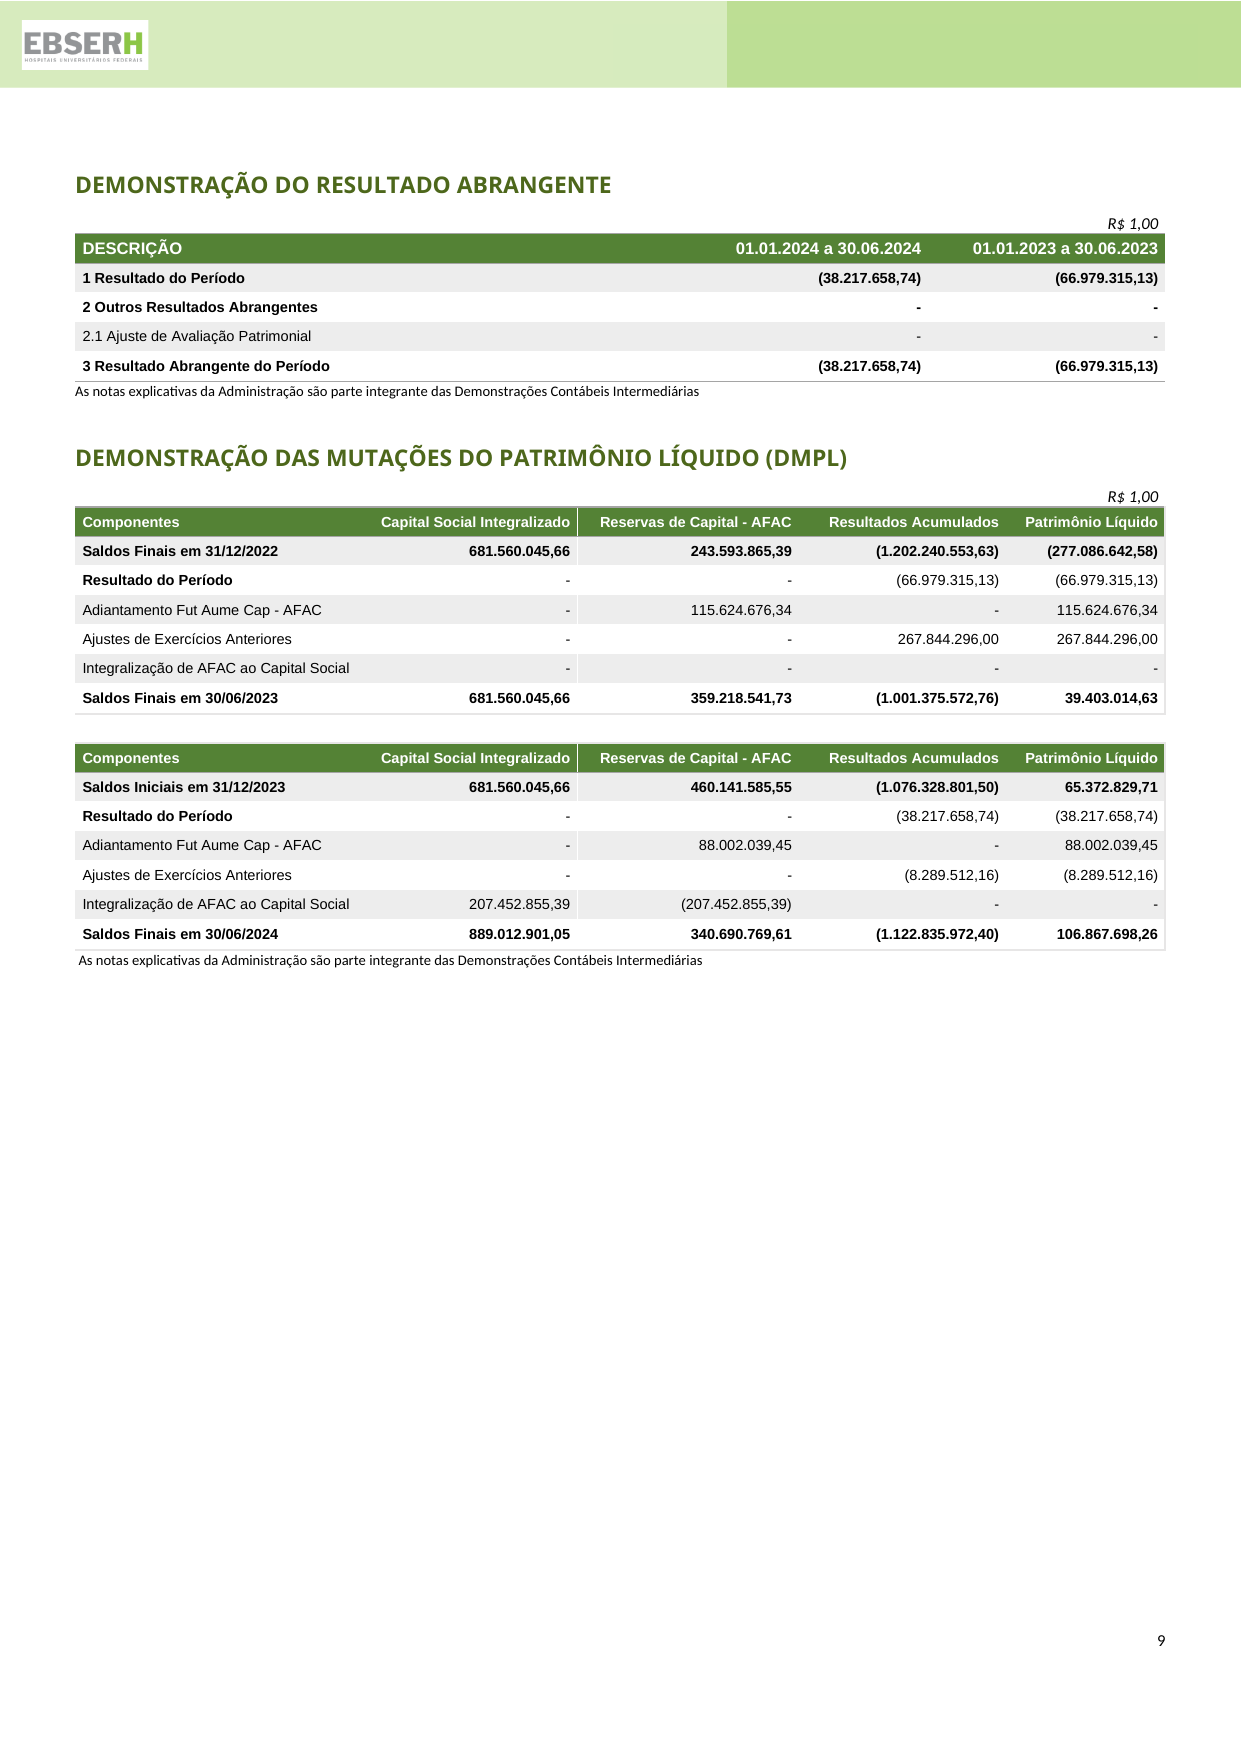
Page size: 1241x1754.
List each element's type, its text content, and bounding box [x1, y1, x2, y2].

text As notas explicativas da Administração são parte integrante das Demonstrações Contábeis Intermediárias [75, 382, 1165, 399]
table_cell - [691, 322, 928, 351]
table_cell - [799, 890, 1006, 919]
table_cell 207.452.855,39 [371, 890, 577, 919]
table_cell 106.867.698,26 [1006, 919, 1164, 949]
table_cell - [578, 624, 799, 654]
table_header Reservas de Capital - AFAC [578, 508, 799, 536]
table_cell - [799, 831, 1006, 860]
table_cell 2.1 Ajuste de Avaliação Patrimonial [75, 322, 691, 351]
table_cell 267.844.296,00 [799, 624, 1006, 654]
table_header Capital Social Integralizado [371, 508, 577, 536]
table_cell 1 Resultado do Período [75, 264, 691, 292]
table_cell (8.289.512,16) [799, 860, 1006, 890]
table_cell - [799, 654, 1006, 683]
table_cell 115.624.676,34 [578, 595, 799, 624]
table_header Componentes [75, 508, 371, 536]
table_cell Ajustes de Exercícios Anteriores [75, 624, 371, 654]
table_cell 39.403.014,63 [1006, 683, 1164, 713]
table_cell Adiantamento Fut Aume Cap - AFAC [75, 831, 371, 860]
table_cell Saldos Finais em 31/12/2022 [75, 537, 371, 565]
table_cell Saldos Finais em 30/06/2023 [75, 683, 371, 713]
table_cell 3 Resultado Abrangente do Período [75, 351, 691, 381]
table_cell 681.560.045,66 [371, 773, 577, 801]
table_cell (38.217.658,74) [691, 264, 928, 292]
table_cell Reservas de Capital - AFAC [578, 744, 799, 772]
table_cell - [578, 654, 799, 683]
table_cell (66.979.315,13) [1006, 565, 1164, 595]
table_cell 340.690.769,61 [578, 919, 799, 949]
table_cell - [928, 322, 1165, 351]
table_cell 88.002.039,45 [1006, 831, 1164, 860]
table_header Patrimônio Líquido [1006, 508, 1164, 536]
table_cell - [371, 565, 577, 595]
table_cell 267.844.296,00 [1006, 624, 1164, 654]
table_cell (38.217.658,74) [691, 351, 928, 381]
table_header 01.01.2024 a 30.06.2024 [691, 234, 928, 263]
table_cell 681.560.045,66 [371, 537, 577, 565]
table_cell Adiantamento Fut Aume Cap - AFAC [75, 595, 371, 624]
table_cell Ajustes de Exercícios Anteriores [75, 860, 371, 890]
table_cell - [578, 801, 799, 831]
table_cell Resultados Acumulados [799, 744, 1006, 772]
subtitle DEMONSTRAÇÃO DAS MUTAÇÕES DO PATRIMÔNIO LÍQUIDO (DMPL) [75, 442, 1165, 474]
table_cell 88.002.039,45 [578, 831, 799, 860]
table_cell Saldos Finais em 30/06/2024 [75, 919, 371, 949]
table_header 01.01.2023 a 30.06.2023 [928, 234, 1165, 263]
table_cell (1.076.328.801,50) [799, 773, 1006, 801]
table_cell (8.289.512,16) [1006, 860, 1164, 890]
text R$ 1,00 [1034, 213, 1165, 233]
table_cell 65.372.829,71 [1006, 773, 1164, 801]
text As notas explicativas da Administração são parte integrante das Demonstrações Contábeis Intermediárias [75, 951, 1165, 968]
table_cell Saldos Iniciais em 31/12/2023 [75, 773, 371, 801]
table_cell (1.202.240.553,63) [799, 537, 1006, 565]
table_cell - [928, 292, 1165, 322]
table_cell (1.122.835.972,40) [799, 919, 1006, 949]
table_cell - [371, 595, 577, 624]
table_header DESCRIÇÃO [75, 234, 691, 263]
table_cell - [371, 801, 577, 831]
table_cell Integralização de AFAC ao Capital Social [75, 890, 371, 919]
table_cell - [799, 595, 1006, 624]
subtitle DEMONSTRAÇÃO DO RESULTADO ABRANGENTE [75, 169, 1165, 201]
table_cell 115.624.676,34 [1006, 595, 1164, 624]
table_cell 889.012.901,05 [371, 919, 577, 949]
table_cell - [371, 860, 577, 890]
table_cell Resultado do Período [75, 801, 371, 831]
table_cell (1.001.375.572,76) [799, 683, 1006, 713]
table_cell (207.452.855,39) [578, 890, 799, 919]
table_cell 2 Outros Resultados Abrangentes [75, 292, 691, 322]
table_cell - [578, 565, 799, 595]
table_cell 681.560.045,66 [371, 683, 577, 713]
table_cell (66.979.315,13) [928, 264, 1165, 292]
table_cell - [1006, 890, 1164, 919]
table_cell - [691, 292, 928, 322]
table_cell (277.086.642,58) [1006, 537, 1164, 565]
text R$ 1,00 [1034, 486, 1165, 506]
table_cell [75, 715, 1165, 742]
table_cell - [371, 624, 577, 654]
table_cell 359.218.541,73 [578, 683, 799, 713]
table_cell (38.217.658,74) [799, 801, 1006, 831]
table_cell - [1006, 654, 1164, 683]
table_cell Componentes [75, 744, 371, 772]
table_cell (66.979.315,13) [928, 351, 1165, 381]
table_cell (66.979.315,13) [799, 565, 1006, 595]
table_header Resultados Acumulados [799, 508, 1006, 536]
table_cell Capital Social Integralizado [371, 744, 577, 772]
table_cell 243.593.865,39 [578, 537, 799, 565]
table_cell 460.141.585,55 [578, 773, 799, 801]
table_cell Resultado do Período [75, 565, 371, 595]
table_cell - [371, 654, 577, 683]
table_cell Integralização de AFAC ao Capital Social [75, 654, 371, 683]
table_cell (38.217.658,74) [1006, 801, 1164, 831]
table_cell - [578, 860, 799, 890]
table_cell - [371, 831, 577, 860]
table_cell Patrimônio Líquido [1006, 744, 1164, 772]
